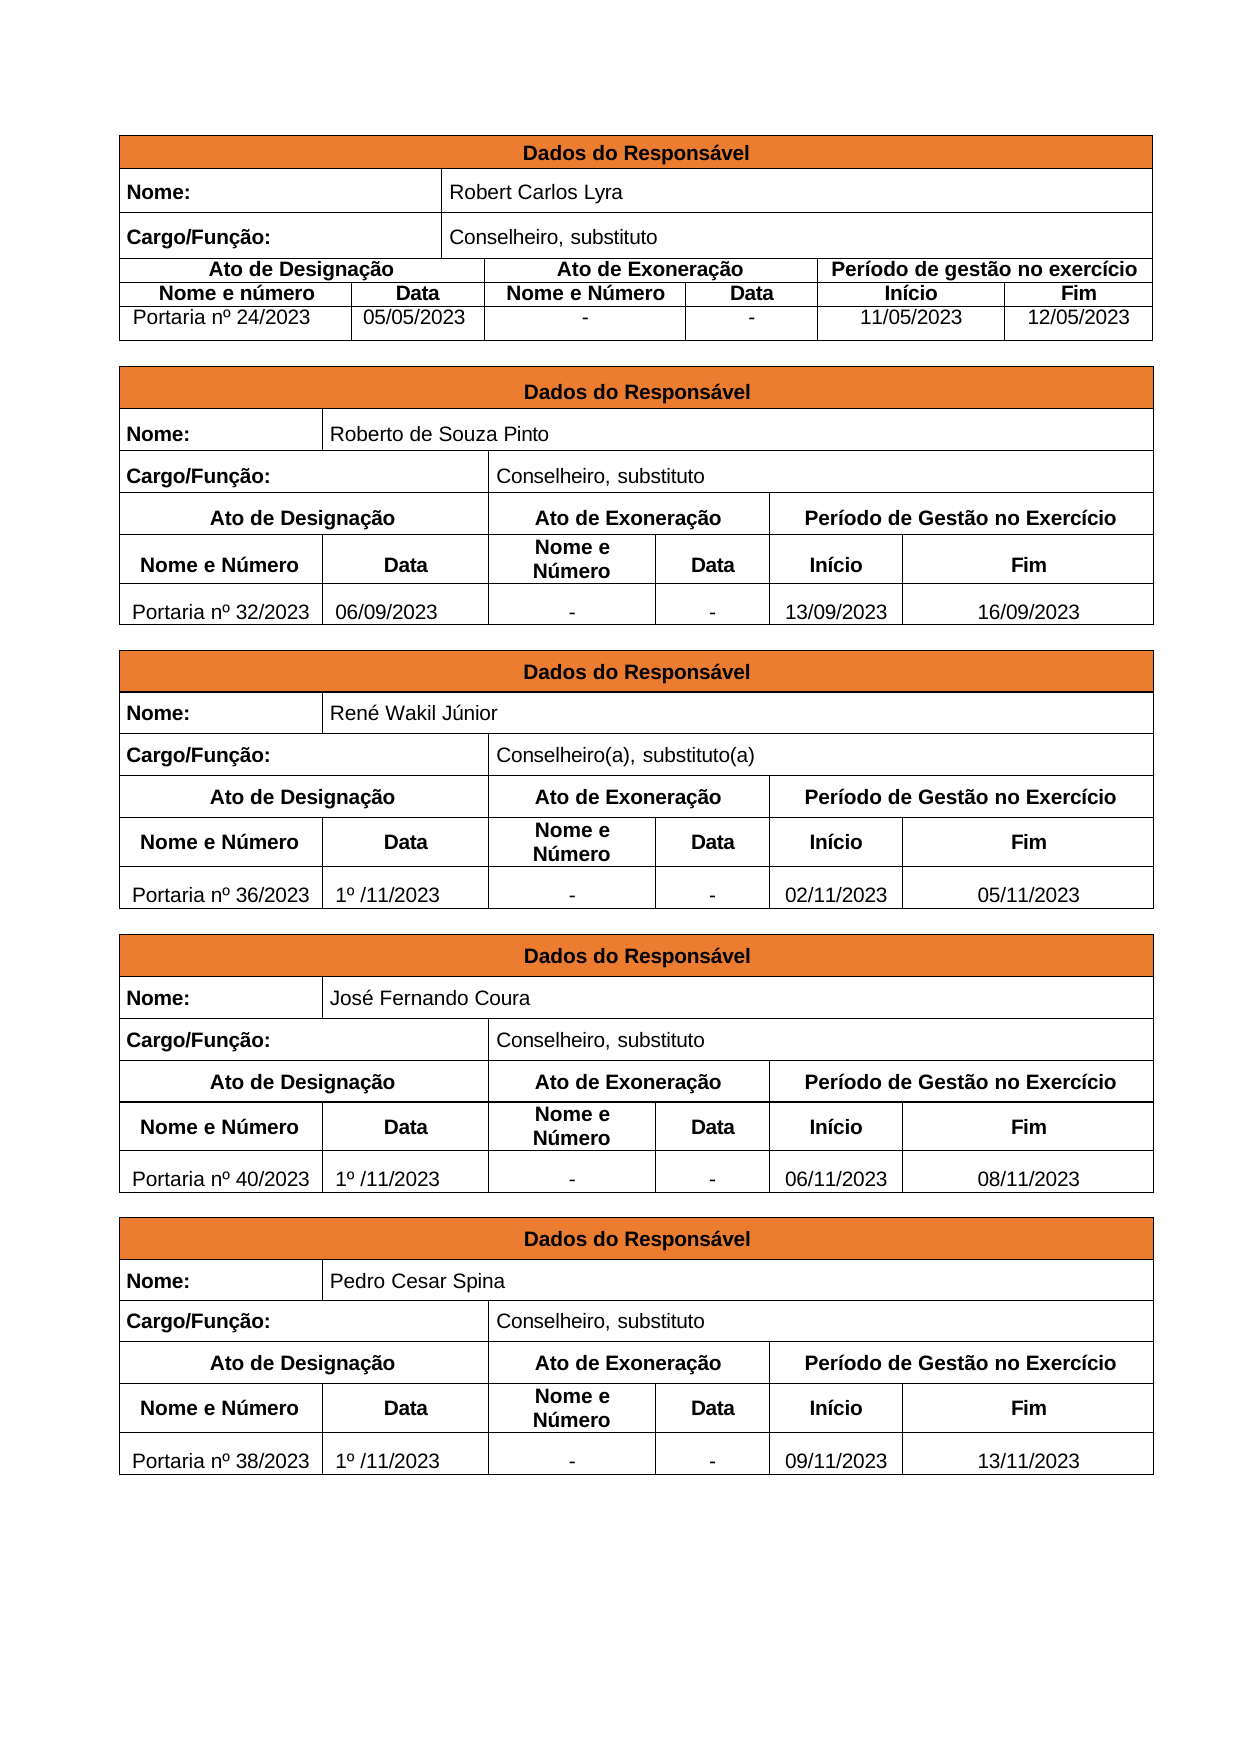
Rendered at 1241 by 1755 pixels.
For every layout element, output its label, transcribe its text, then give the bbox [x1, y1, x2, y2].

table_cell Início [770, 818, 902, 866]
table_cell Nome e Número [489, 818, 655, 866]
table_cell Ato de Designação [120, 1342, 488, 1383]
table_cell Data [352, 283, 484, 306]
table_header Dados do Responsável [120, 1218, 1153, 1259]
table_cell 11/05/2023 [818, 307, 1004, 340]
table_cell Cargo/Função: [120, 734, 488, 775]
table_cell Nome: [120, 977, 322, 1018]
table_cell José Fernando Coura [323, 977, 1153, 1018]
table_cell 1º /11/2023 [323, 1433, 488, 1474]
table_cell Ato de Exoneração [489, 1061, 769, 1101]
table_cell Ato de Designação [120, 776, 488, 817]
table_cell Nome: [120, 409, 322, 450]
table_cell Nome e Número [120, 535, 322, 583]
table_header Dados do Responsável [120, 367, 1153, 408]
table_cell Início [770, 1384, 902, 1432]
table_cell Nome e Número [489, 1384, 655, 1432]
table_cell Ato de Exoneração [485, 259, 817, 282]
table_cell Robert Carlos Lyra [442, 169, 1152, 212]
table_header Dados do Responsável [120, 935, 1153, 976]
table_cell - [489, 584, 655, 623]
table_cell Período de Gestão no Exercício [770, 493, 1153, 534]
table_cell 08/11/2023 [903, 1151, 1153, 1192]
table_cell Data [323, 535, 488, 583]
table_cell Data [656, 1384, 769, 1432]
table_cell 1º /11/2023 [323, 1151, 488, 1192]
table_cell 1º /11/2023 [323, 867, 488, 908]
table_cell Portaria nº 36/2023 [120, 867, 322, 908]
table_cell 06/11/2023 [770, 1151, 902, 1192]
table_cell Fim [903, 535, 1153, 583]
table_cell Ato de Designação [120, 259, 484, 282]
table_cell 05/11/2023 [903, 867, 1153, 908]
table_cell Nome e Número [120, 818, 322, 866]
table_cell - [485, 307, 685, 340]
table_cell Conselheiro, substituto [489, 451, 1153, 492]
table_cell Ato de Exoneração [489, 776, 769, 817]
table_cell Fim [1005, 283, 1152, 306]
table_cell Cargo/Função: [120, 451, 488, 492]
table_cell - [489, 1433, 655, 1474]
table_cell - [686, 307, 817, 340]
table_cell - [656, 867, 769, 908]
table_cell Roberto de Souza Pinto [323, 409, 1153, 450]
table_cell Nome: [120, 169, 441, 212]
table_cell Portaria nº 24/2023 [120, 307, 351, 340]
table_cell Período de Gestão no Exercício [770, 1061, 1153, 1101]
table_cell 06/09/2023 [323, 584, 488, 623]
table_cell Data [686, 283, 817, 306]
table_cell Portaria nº 38/2023 [120, 1433, 322, 1474]
table_cell Data [656, 818, 769, 866]
table_cell Nome: [120, 1260, 322, 1300]
table_header Dados do Responsável [120, 136, 1152, 168]
table_cell Cargo/Função: [120, 1301, 488, 1341]
table_cell Ato de Exoneração [489, 493, 769, 534]
table_cell Data [323, 1384, 488, 1432]
table_cell 13/11/2023 [903, 1433, 1153, 1474]
table_cell Período de gestão no exercício [818, 259, 1152, 282]
table_cell Conselheiro, substituto [442, 213, 1152, 258]
table_cell Nome e Número [489, 1103, 655, 1150]
table_cell Fim [903, 1384, 1153, 1432]
table_cell Conselheiro, substituto [489, 1301, 1153, 1341]
table_cell 12/05/2023 [1005, 307, 1152, 340]
table_cell Conselheiro, substituto [489, 1019, 1153, 1060]
table_cell Cargo/Função: [120, 213, 441, 258]
table_cell René Wakil Júnior [323, 693, 1153, 733]
table_cell Portaria nº 32/2023 [120, 584, 322, 623]
table_cell - [656, 1433, 769, 1474]
table_cell Cargo/Função: [120, 1019, 488, 1060]
table_cell Nome e Número [489, 535, 655, 583]
table_header Dados do Responsável [120, 651, 1153, 691]
table_cell Nome e Número [120, 1384, 322, 1432]
table_cell Início [818, 283, 1004, 306]
table_cell Conselheiro(a), substituto(a) [489, 734, 1153, 775]
table_cell - [656, 1151, 769, 1192]
table_cell Ato de Designação [120, 1061, 488, 1101]
table_cell Nome: [120, 693, 322, 733]
table_cell Fim [903, 818, 1153, 866]
table_cell Ato de Designação [120, 493, 488, 534]
table_cell Data [656, 535, 769, 583]
table_cell 09/11/2023 [770, 1433, 902, 1474]
table_cell Portaria nº 40/2023 [120, 1151, 322, 1192]
table_cell 13/09/2023 [770, 584, 902, 623]
table_cell Início [770, 535, 902, 583]
table_cell Nome e Número [120, 1103, 322, 1150]
table_cell Nome e Número [485, 283, 685, 306]
table_cell Pedro Cesar Spina [323, 1260, 1153, 1300]
table_cell 16/09/2023 [903, 584, 1153, 623]
table_cell Data [323, 818, 488, 866]
table_cell Data [323, 1103, 488, 1150]
table_cell Fim [903, 1103, 1153, 1150]
table_cell - [656, 584, 769, 623]
table_cell - [489, 1151, 655, 1192]
table_cell Início [770, 1103, 902, 1150]
table_cell - [489, 867, 655, 908]
table_cell Período de Gestão no Exercício [770, 776, 1153, 817]
table_cell Ato de Exoneração [489, 1342, 769, 1383]
table_cell Período de Gestão no Exercício [770, 1342, 1153, 1383]
table_cell 05/05/2023 [352, 307, 484, 340]
table_cell Data [656, 1103, 769, 1150]
table_cell Nome e número [120, 283, 351, 306]
table_cell 02/11/2023 [770, 867, 902, 908]
